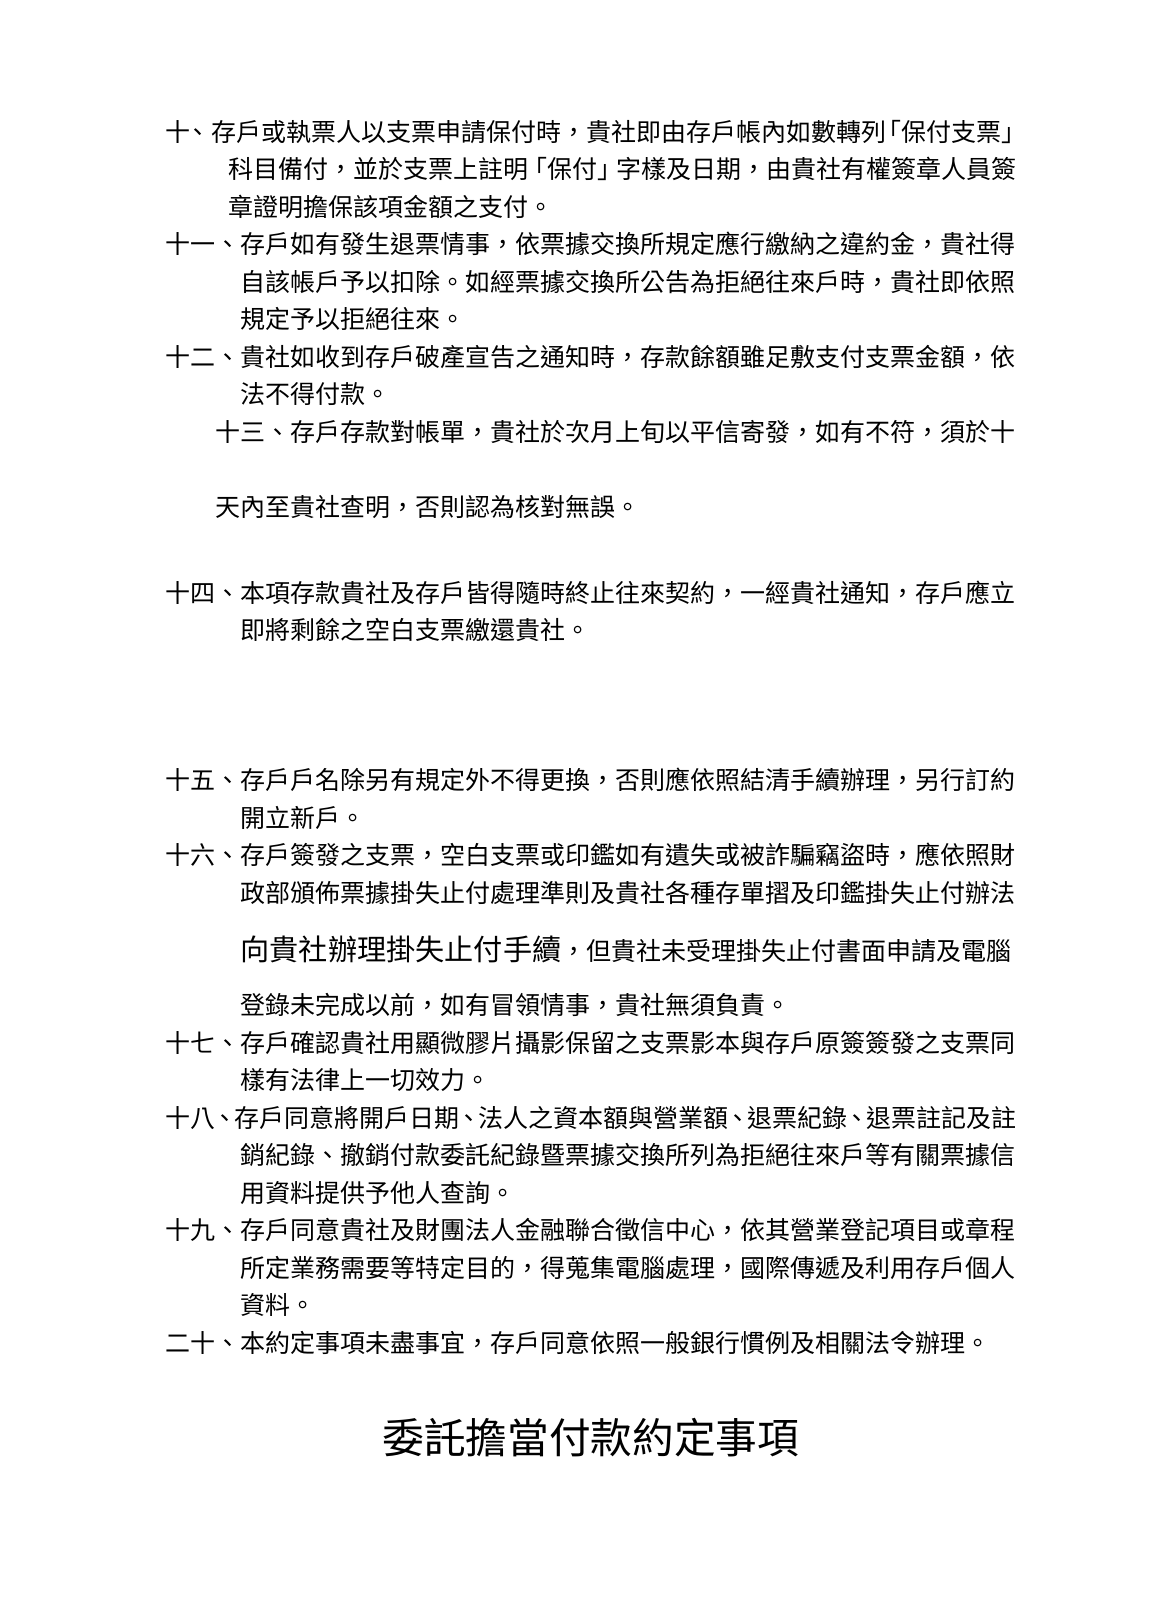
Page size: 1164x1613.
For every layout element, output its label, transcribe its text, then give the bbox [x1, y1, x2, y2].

text 十三、存戶存款對帳單，貴社於次月上旬以平信寄發，如有不符，須於十天內至貴社查明，否則認為核對無誤。 [215, 411, 1016, 524]
text 十六、存戶簽發之支票，空白支票或印鑑如有遺失或被詐騙竊盜時，應依照財政部頒佈票據掛失止付處理準則及貴社各種存單摺及印鑑掛失止付辦法向貴社辦理掛失止付手續，但貴社未受理掛失止付書面申請及電腦登錄未完成以前，如有冒領情事，貴社無須負責。 [165, 835, 1016, 1023]
text 十五、存戶戶名除另有規定外不得更換，否則應依照結清手續辦理，另行訂約開立新戶。 [165, 760, 1016, 835]
text 十七、存戶確認貴社用顯微膠片攝影保留之支票影本與存戶原簽簽發之支票同樣有法律上一切效力。 [165, 1023, 1016, 1098]
text 十四、本項存款貴社及存戶皆得隨時終止往來契約，一經貴社通知，存戶應立即將剩餘之空白支票繳還貴社。 [165, 573, 1016, 648]
text 十八、存戶同意將開戶日期、法人之資本額與營業額、退票紀錄、退票註記及註銷紀錄、撤銷付款委託紀錄暨票據交換所列為拒絕往來戶等有關票據信用資料提供予他人查詢。 [165, 1098, 1016, 1210]
text 十九、存戶同意貴社及財團法人金融聯合徵信中心，依其營業登記項目或章程所定業務需要等特定目的，得蒐集電腦處理，國際傳遞及利用存戶個人資料。 [165, 1210, 1016, 1323]
text 十一、存戶如有發生退票情事，依票據交換所規定應行繳納之違約金，貴社得自該帳戶予以扣除。如經票據交換所公告為拒絕往來戶時，貴社即依照規定予以拒絕往來。 [165, 224, 1016, 336]
text 十二、貴社如收到存戶破產宣告之通知時，存款餘額雖足敷支付支票金額，依法不得付款。 [165, 336, 1016, 411]
text 委託擔當付款約定事項 [165, 1398, 1016, 1473]
text 二十、本約定事項未盡事宜，存戶同意依照一般銀行慣例及相關法令辦理。 [165, 1323, 1016, 1360]
text 十、 存戶或執票人以支票申請保付時，貴社即由存戶帳內如數轉列「保付支票」科目備付，並於支票上註明「保付」字樣及日期，由貴社有權簽章人員簽章證明擔保該項金額之支付。 [165, 111, 1016, 224]
